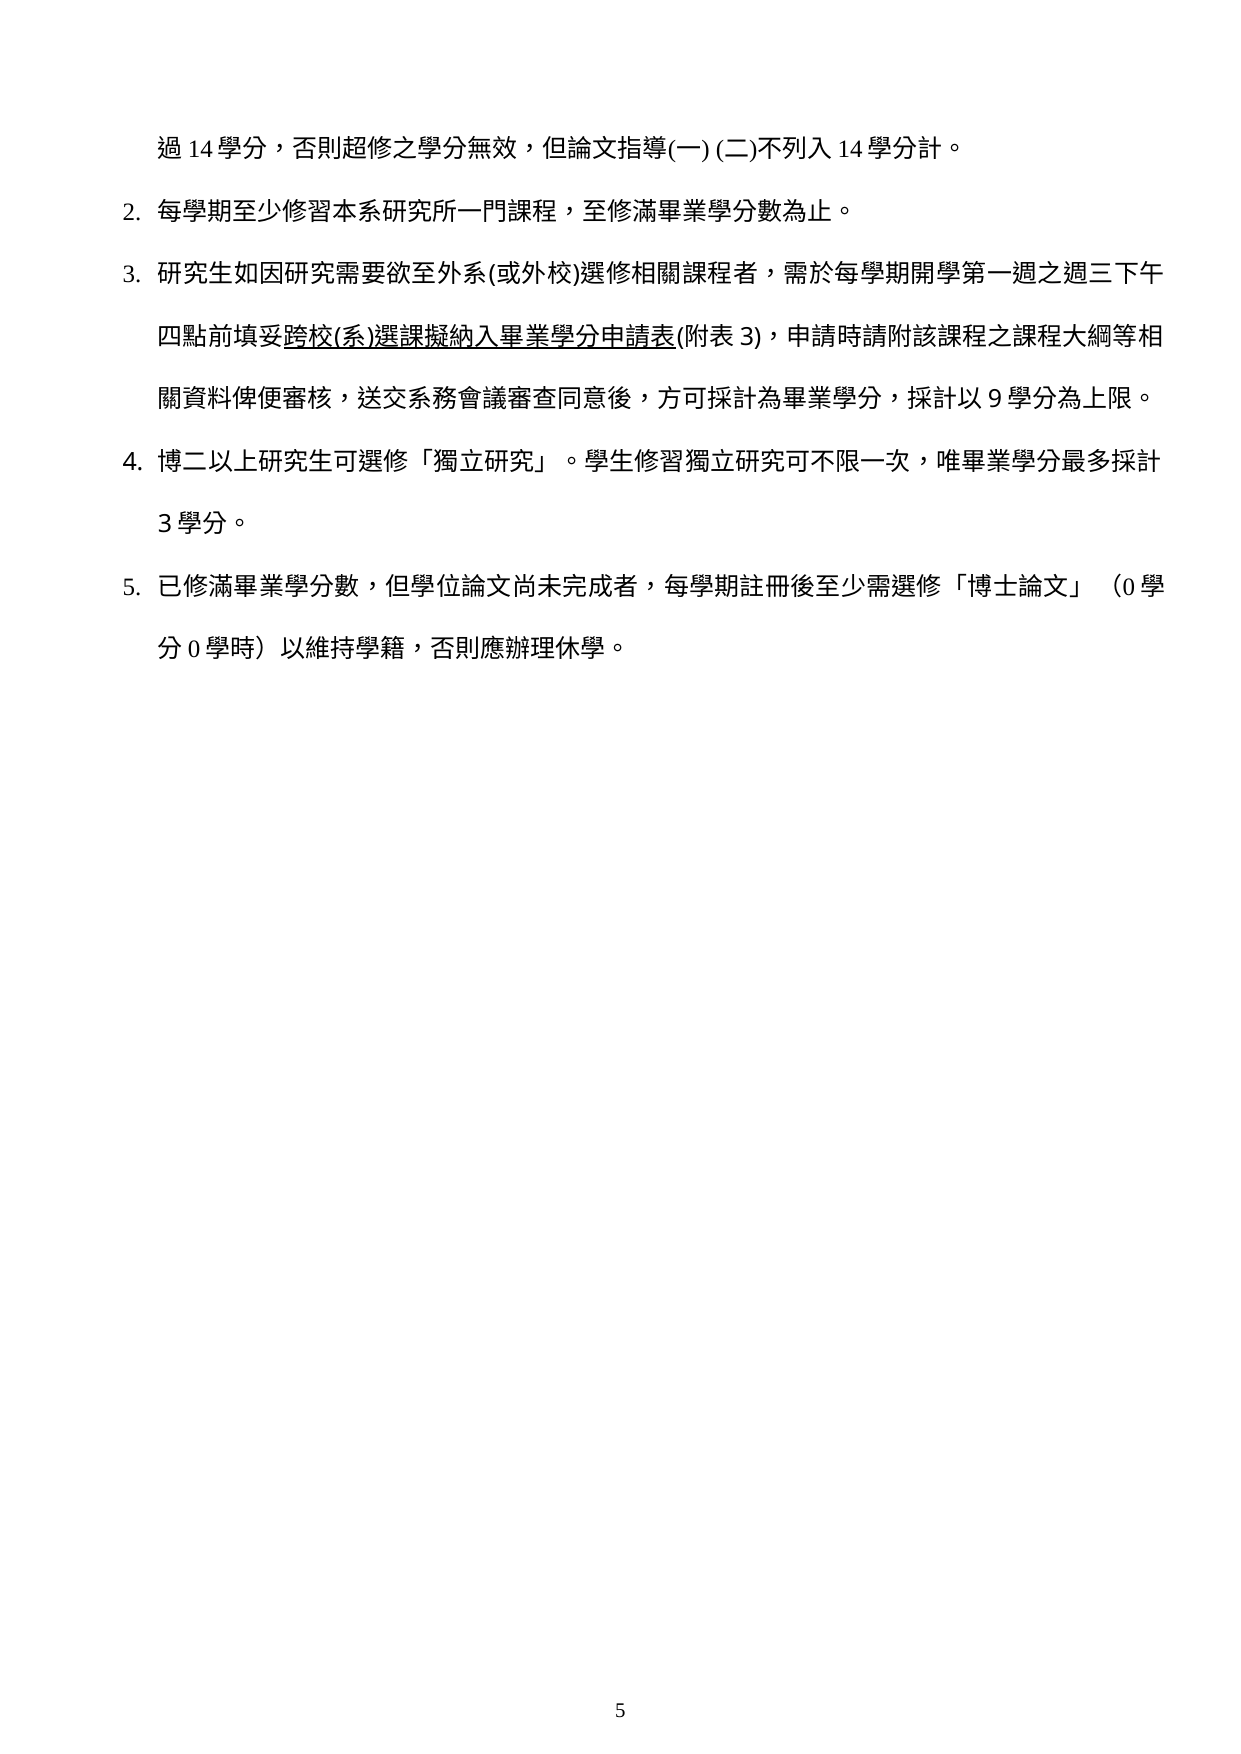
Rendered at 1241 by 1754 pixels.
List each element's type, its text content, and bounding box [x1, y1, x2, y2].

list 研究生如因研究需要欲至外系(或外校)選修相關課程者，需於每學期開學第一週之週三下午四點前填妥跨校(系)選課擬納入畢業學分申請表(附表3)，申請時請附該課程之課程大綱等相關資料俾便審核，送交系務會議審查同意後，方可採計為畢業學分，採計以9學分為上限。 [122, 230, 1165, 418]
list 過14學分，否則超修之學分無效，但論文指導(一) (二)不列入14學分計。 [122, 105, 1165, 168]
list 博二以上研究生可選修「獨立研究」。學生修習獨立研究可不限一次，唯畢業學分最多採計3學分。 [122, 418, 1165, 543]
list 每學期至少修習本系研究所一門課程，至修滿畢業學分數為止。 [122, 168, 1165, 230]
list 已修滿畢業學分數，但學位論文尚未完成者，每學期註冊後至少需選修「博士論文」（0學分0學時）以維持學籍，否則應辦理休學。 [122, 543, 1165, 668]
